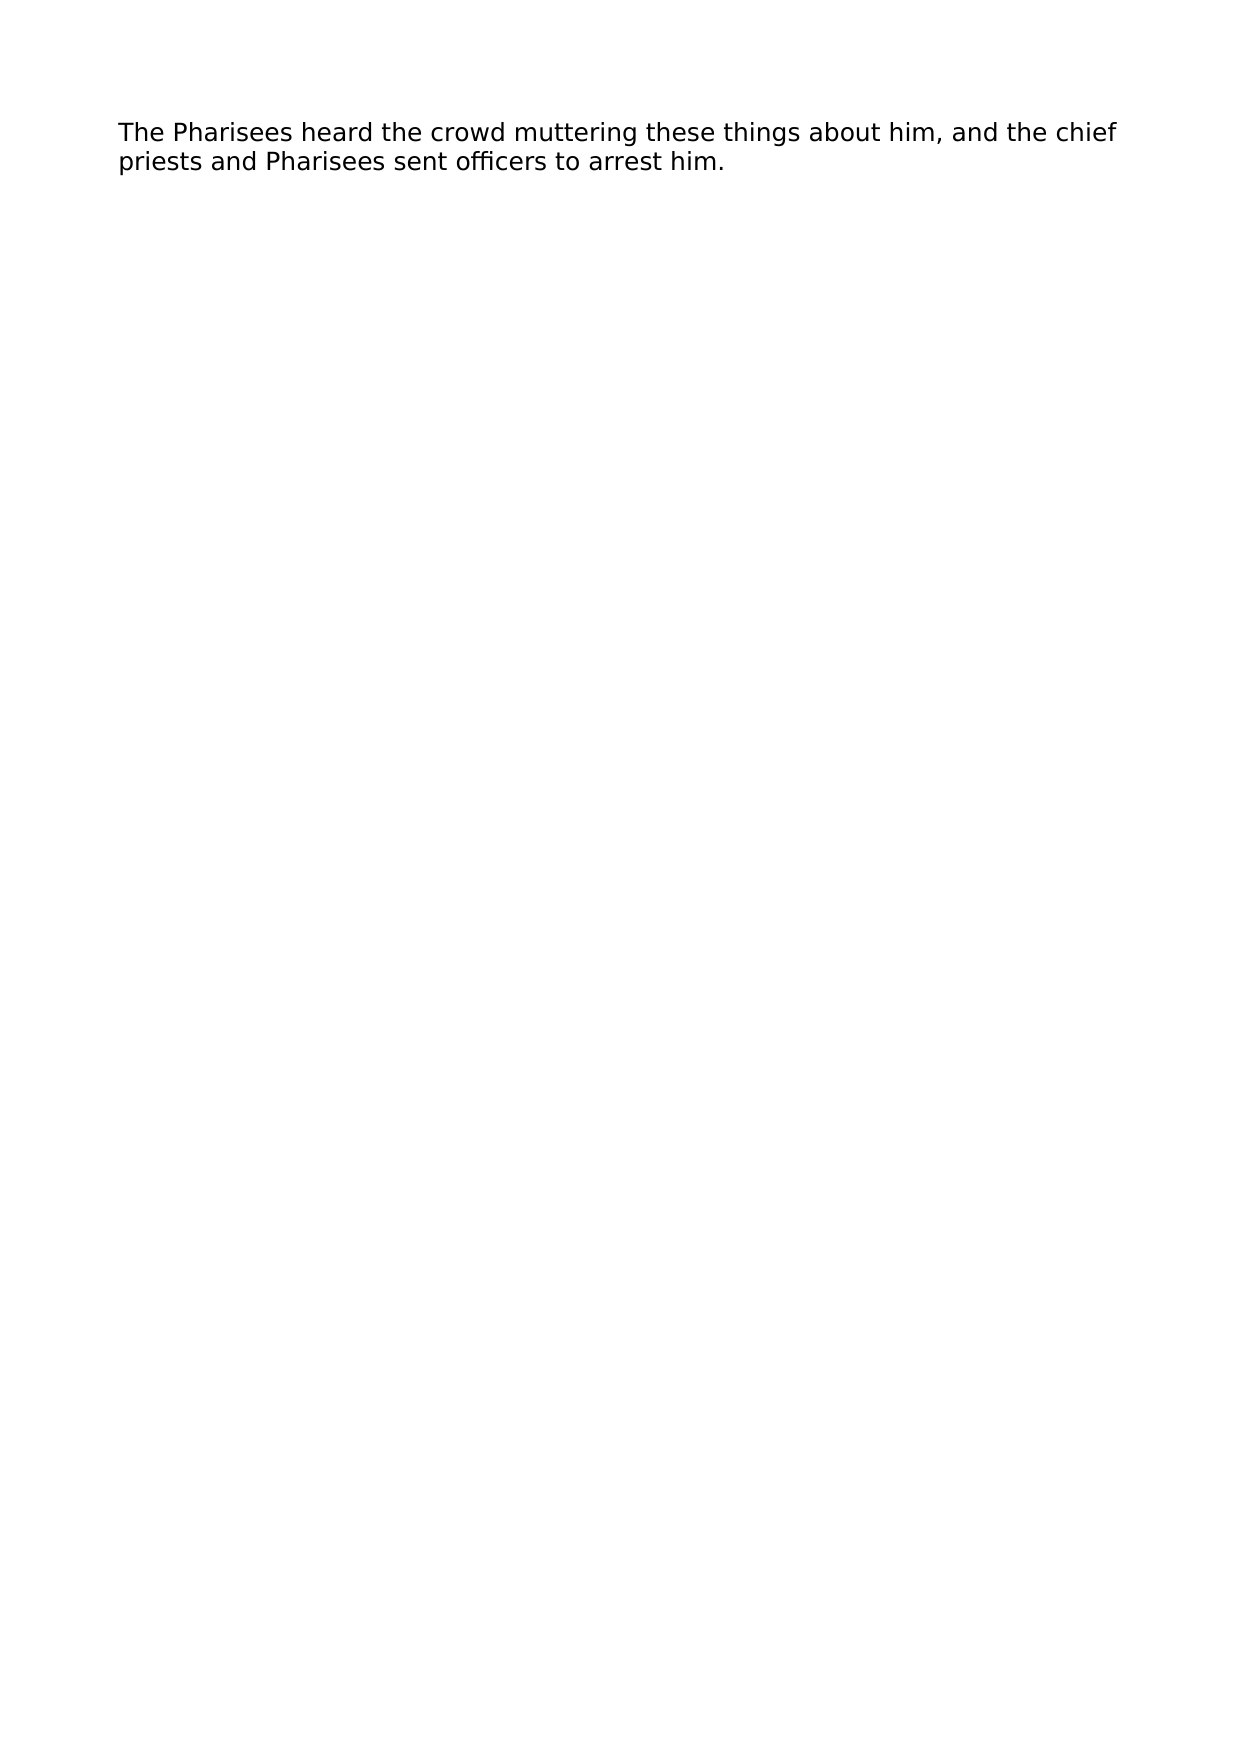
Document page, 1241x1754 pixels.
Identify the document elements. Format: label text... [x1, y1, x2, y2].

text The Pharisees heard the crowd muttering these things about him, and the chief priests and Pharisees sent officers to arrest him. [118, 118, 1122, 176]
